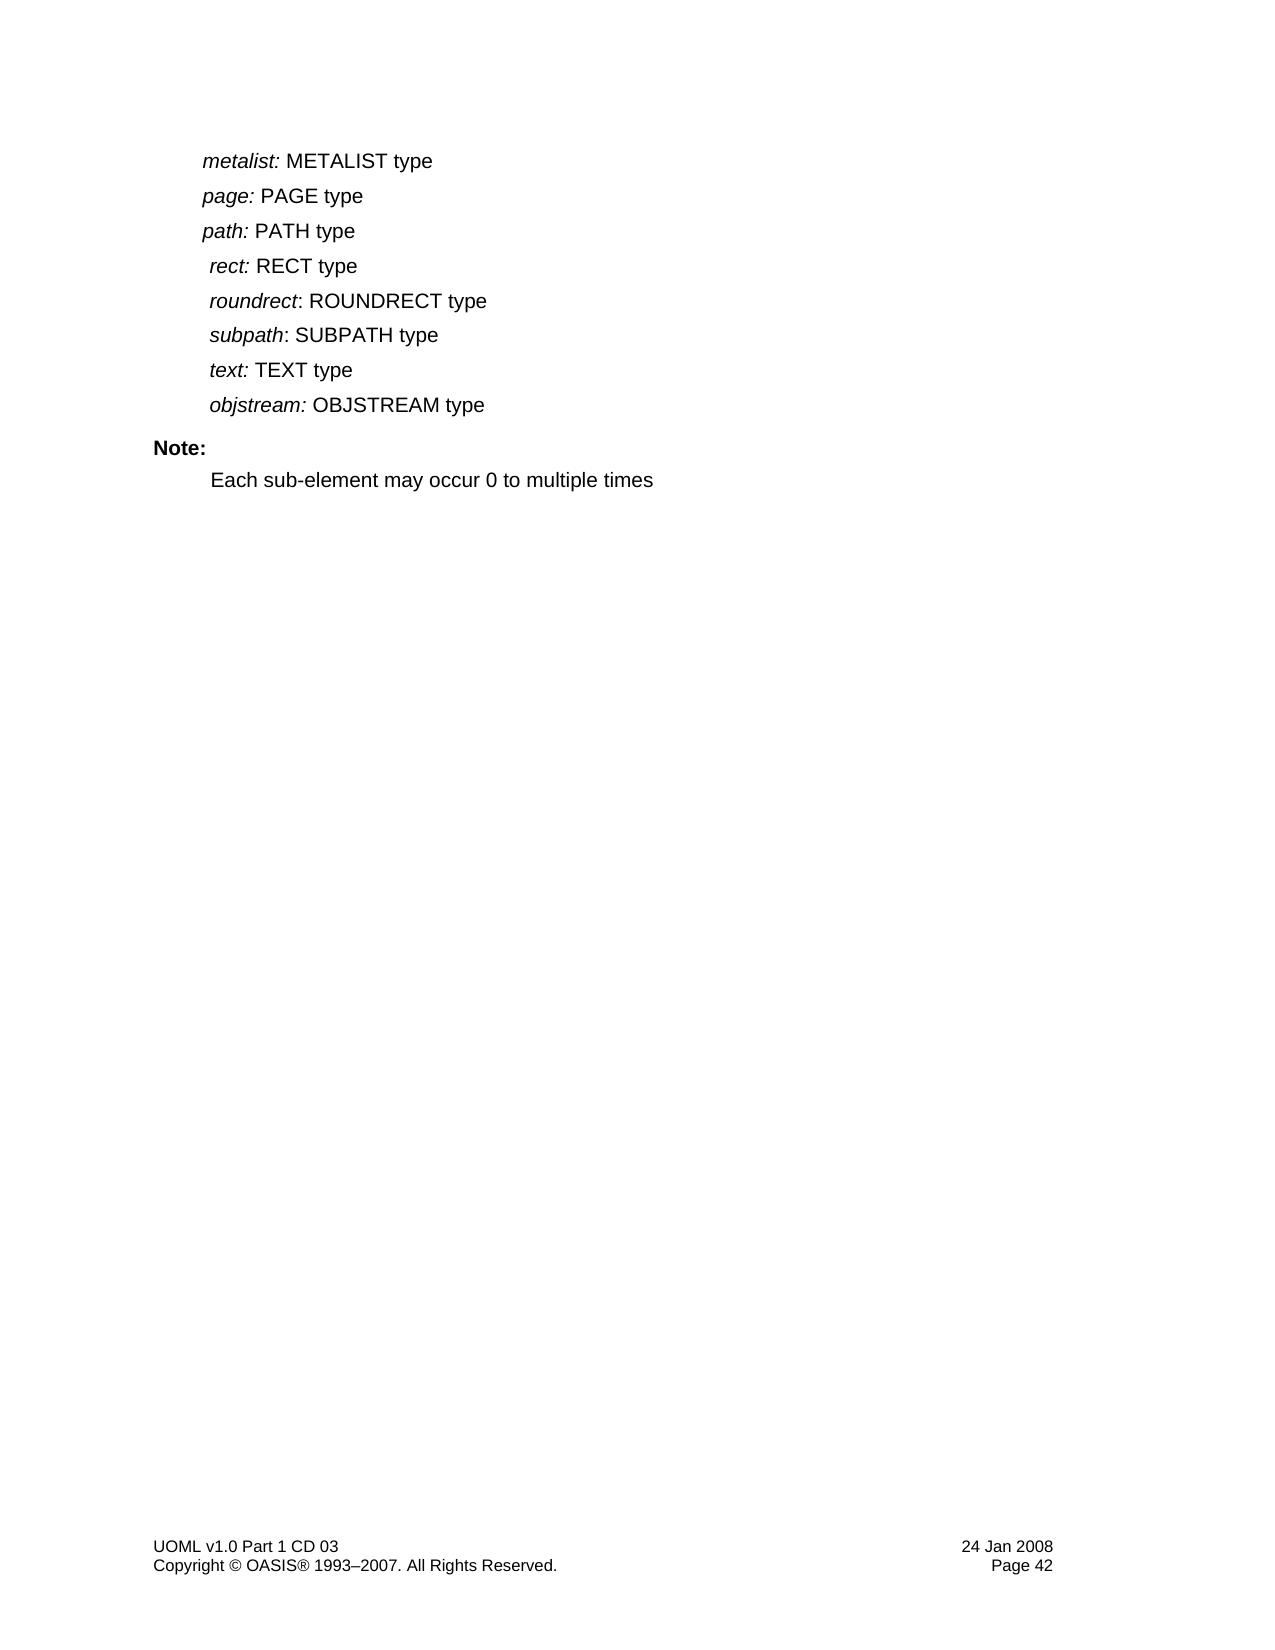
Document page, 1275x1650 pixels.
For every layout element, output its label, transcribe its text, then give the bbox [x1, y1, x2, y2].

text rect: RECT type [153, 254, 1162, 278]
text path: PATH type [168, 219, 1162, 243]
text text: TEXT type [153, 359, 1162, 382]
text subpath: SUBPATH type [153, 324, 1162, 347]
text objstream: OBJSTREAM type [153, 393, 1162, 417]
text Note: [153, 437, 1162, 460]
text roundrect: ROUNDRECT type [153, 289, 1162, 312]
text metalist: METALIST type [168, 150, 1162, 173]
text page: PAGE type [168, 185, 1162, 208]
text Each sub-element may occur 0 to multiple times [153, 468, 1162, 491]
